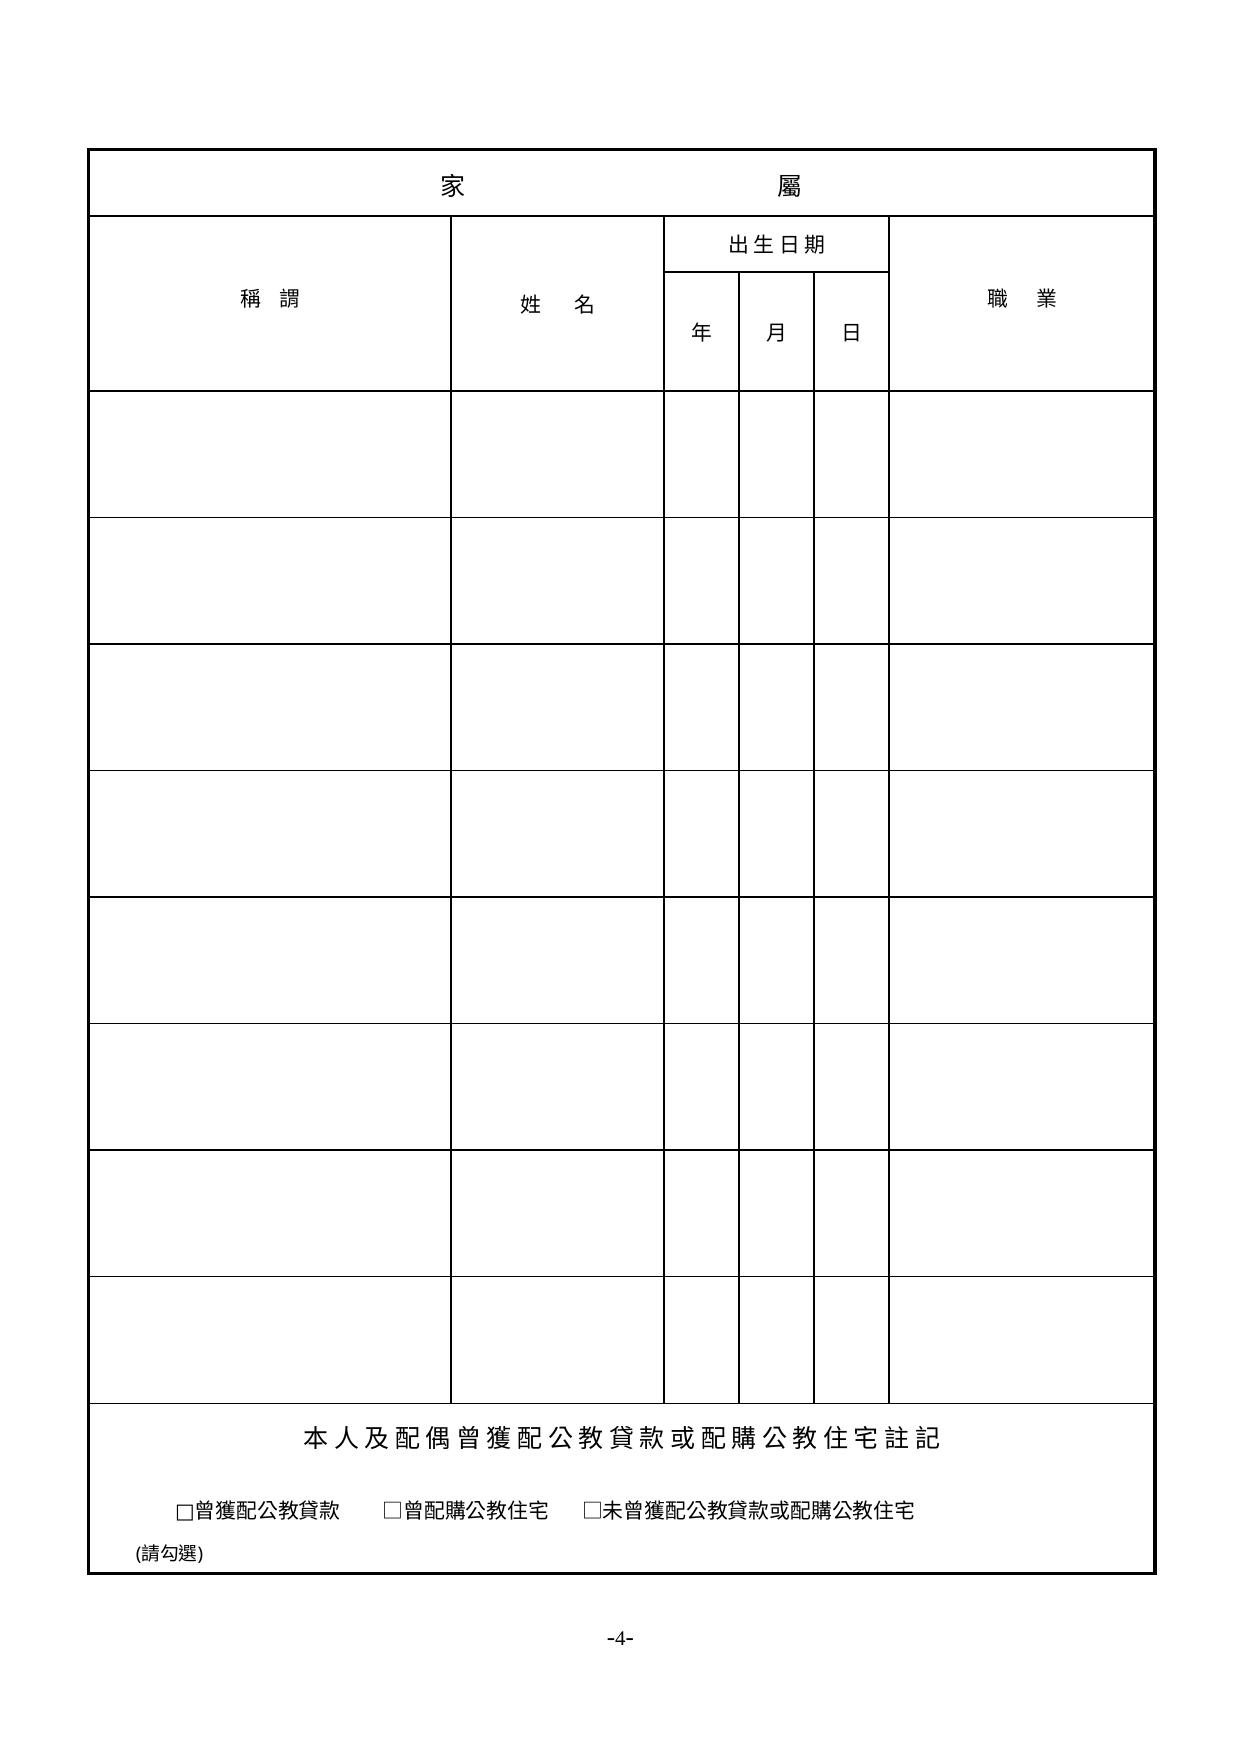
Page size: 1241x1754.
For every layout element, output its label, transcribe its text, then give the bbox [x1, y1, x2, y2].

table_cell [815, 1024, 888, 1149]
table_cell [815, 518, 888, 643]
table_cell [452, 518, 663, 643]
table_cell 年 [665, 273, 738, 390]
table_cell [90, 1277, 450, 1402]
table_cell 本 人 及 配 偶 曾 獲 配 公 教 貸 款 或 配 購 公 教 住 宅 註 記 □曾獲配公教貸款 □曾配購公教住宅 □未曾獲配公教貸款或配購公教住宅 (請勾選) [90, 1404, 1153, 1572]
table_cell [665, 645, 738, 769]
table_cell [452, 645, 663, 769]
table_cell [815, 1277, 888, 1402]
table_cell [740, 392, 813, 516]
table_cell [740, 1151, 813, 1276]
table_cell [815, 645, 888, 769]
table_cell [90, 518, 450, 643]
table_cell [740, 898, 813, 1023]
table_cell [890, 1151, 1153, 1276]
table_cell [90, 645, 450, 769]
table_cell 日 [815, 273, 888, 390]
table_cell [665, 1151, 738, 1276]
table_cell [815, 898, 888, 1023]
table_cell 月 [740, 273, 813, 390]
table_cell [452, 1024, 663, 1149]
table_cell [890, 645, 1153, 769]
table_cell [665, 898, 738, 1023]
table_cell [740, 518, 813, 643]
table_cell [815, 392, 888, 516]
table_header 家 屬 [90, 151, 1153, 215]
table_cell [740, 771, 813, 896]
table_cell [890, 392, 1153, 516]
table_cell [452, 392, 663, 516]
table_cell [90, 898, 450, 1023]
table_cell [890, 771, 1153, 896]
table_cell [90, 392, 450, 516]
table_cell [740, 1277, 813, 1402]
table_cell [90, 771, 450, 896]
table_cell [90, 1024, 450, 1149]
table_cell 稱 謂 [90, 217, 450, 390]
table_cell [815, 771, 888, 896]
table_cell [665, 518, 738, 643]
table_cell [90, 1151, 450, 1276]
table_cell [740, 645, 813, 769]
table_cell [665, 392, 738, 516]
table_cell 出 生 日 期 [665, 217, 888, 271]
table_cell [452, 771, 663, 896]
table_cell [665, 1277, 738, 1402]
table_cell [890, 1024, 1153, 1149]
table_cell [452, 1277, 663, 1402]
table_cell 姓 名 [452, 217, 663, 390]
table_cell [452, 898, 663, 1023]
table_cell [452, 1151, 663, 1276]
table_cell [665, 1024, 738, 1149]
table_cell [740, 1024, 813, 1149]
table_cell [890, 898, 1153, 1023]
table_cell [665, 771, 738, 896]
table_cell [815, 1151, 888, 1276]
table_cell [890, 518, 1153, 643]
table_cell 職 業 [890, 217, 1153, 390]
table_cell [890, 1277, 1153, 1402]
